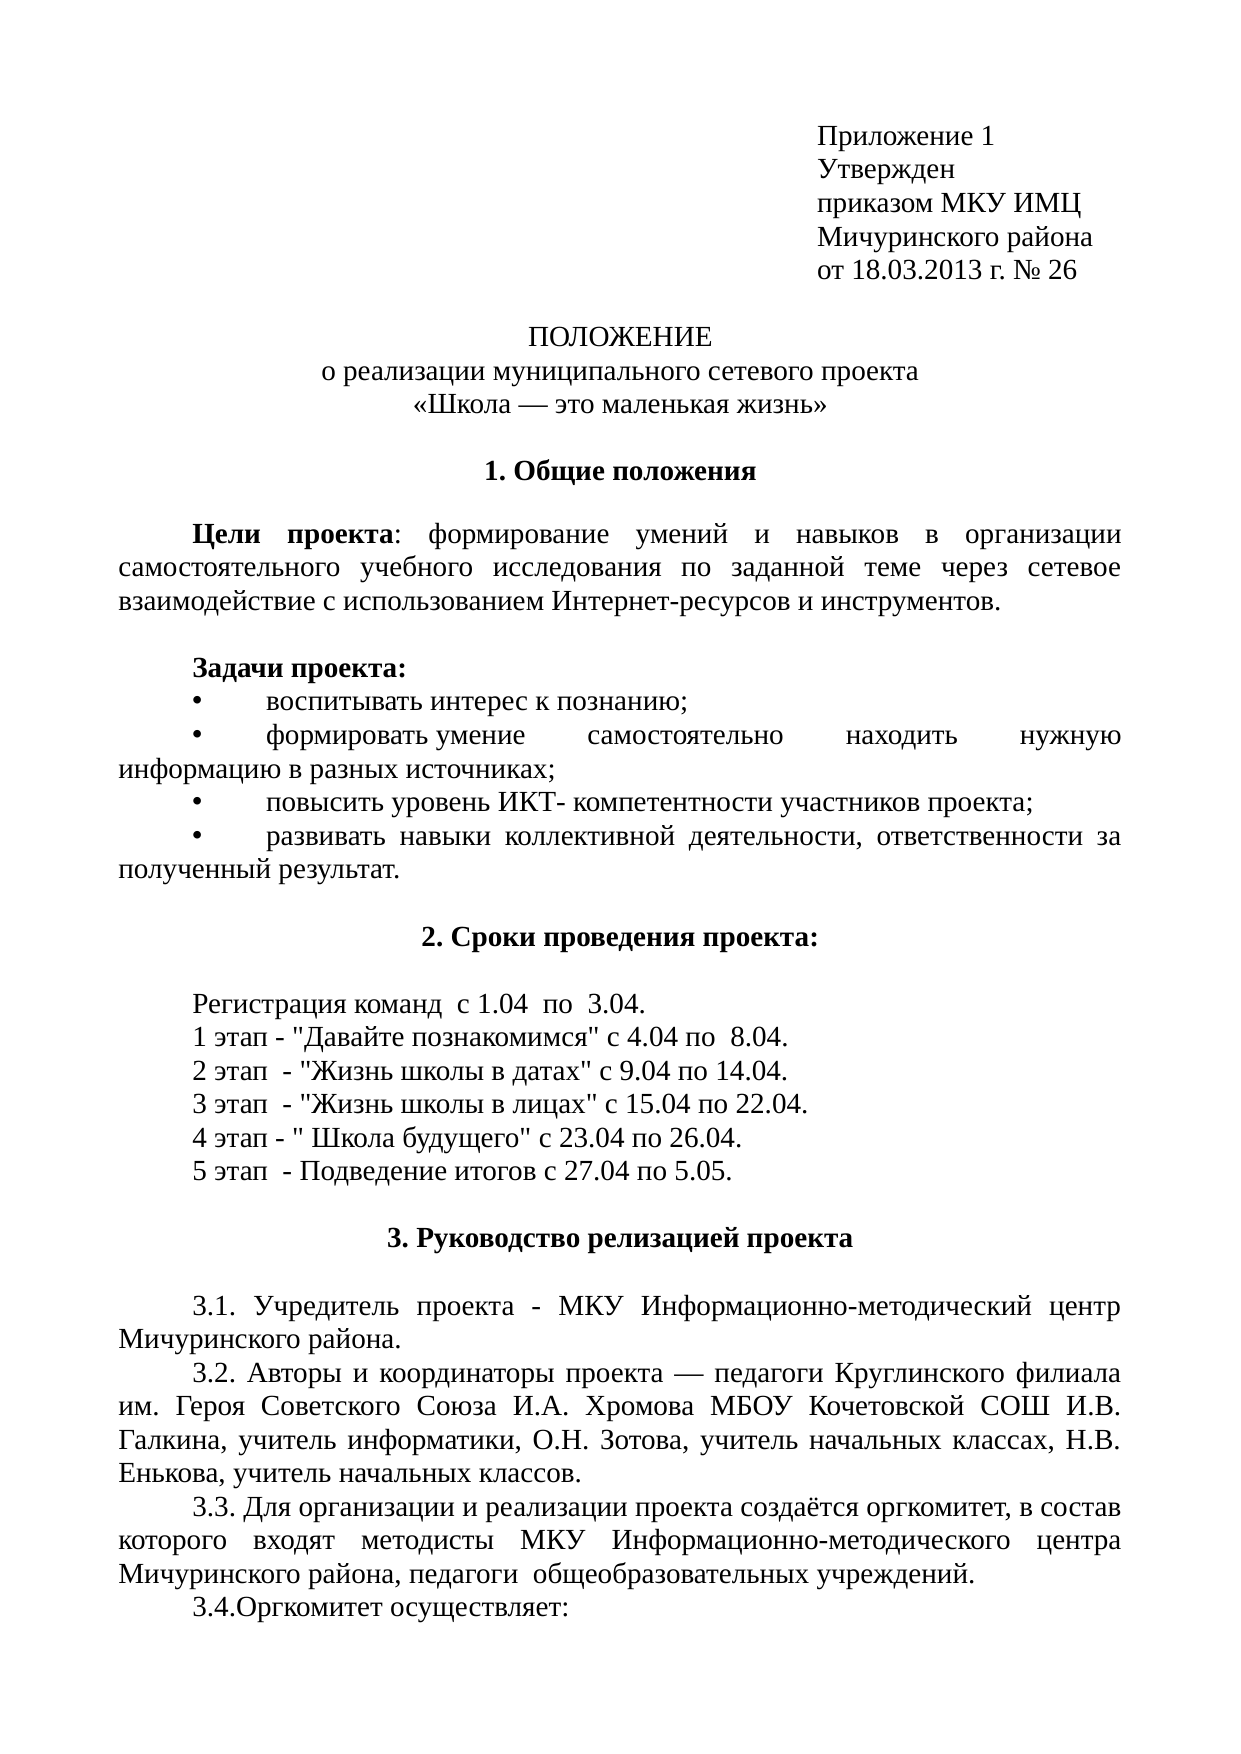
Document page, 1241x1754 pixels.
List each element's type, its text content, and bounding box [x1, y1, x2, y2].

text 5 этап - Подведение итогов с 27.04 по 5.05. [118, 1153, 1122, 1187]
text «Школа — это маленькая жизнь» [118, 386, 1122, 420]
list формировать умение самостоятельно находить нужную информацию в разных источниках; [118, 717, 1122, 784]
text Регистрация команд с 1.04 по 3.04. [118, 986, 1122, 1019]
text 2. Сроки проведения проекта: [118, 919, 1122, 952]
text 3. Руководство релизацией проекта [118, 1221, 1122, 1254]
text 3 этап - "Жизнь школы в лицах" с 15.04 по 22.04. [118, 1086, 1122, 1120]
text от 18.03.2013 г. № 26 [817, 252, 1119, 286]
text Утвержден [817, 152, 1119, 185]
list воспитывать интерес к познанию; [118, 683, 1122, 717]
text приказом МКУ ИМЦ Мичуринского района [817, 185, 1119, 252]
text 3.2. Авторы и координаторы проекта — педагоги Круглинского филиала им. Героя Советского Союза И.А. Хромова МБОУ Кочетовской СОШ И.В. Галкина, учитель информатики, О.Н. Зотова, учитель начальных классах, Н.В. Енькова, учитель начальных классов. [118, 1355, 1122, 1489]
text ПОЛОЖЕНИЕ [118, 319, 1122, 353]
text Приложение 1 [817, 118, 1119, 152]
text 3.4.Оргкомитет осуществляет: [118, 1589, 1122, 1623]
text 3.1. Учредитель проекта - МКУ Информационно-методический центр Мичуринского района. [118, 1288, 1122, 1355]
text 4 этап - " Школа будущего" с 23.04 по 26.04. [118, 1120, 1122, 1153]
list развивать навыки коллективной деятельности, ответственности за полученный результат. [118, 818, 1122, 885]
text 1. Общие положения [118, 453, 1122, 487]
text 1 этап - "Давайте познакомимся" с 4.04 по 8.04. [118, 1019, 1122, 1053]
text 3.3. Для организации и реализации проекта создаётся оргкомитет, в состав которого входят методисты МКУ Информационно-методического центра Мичуринского района, педагоги общеобразовательных учреждений. [118, 1489, 1122, 1589]
text Цели проекта: формирование умений и навыков в организации самостоятельного учебного исследования по заданной теме через сетевое взаимодействие с использованием Интернет-ресурсов и инструментов. [118, 516, 1122, 616]
text Задачи проекта: [118, 650, 1122, 683]
list повысить уровень ИКТ- компетентности участников проекта; [118, 784, 1122, 818]
text о реализации муниципального сетевого проекта [118, 353, 1122, 386]
text 2 этап - "Жизнь школы в датах" с 9.04 по 14.04. [118, 1053, 1122, 1086]
